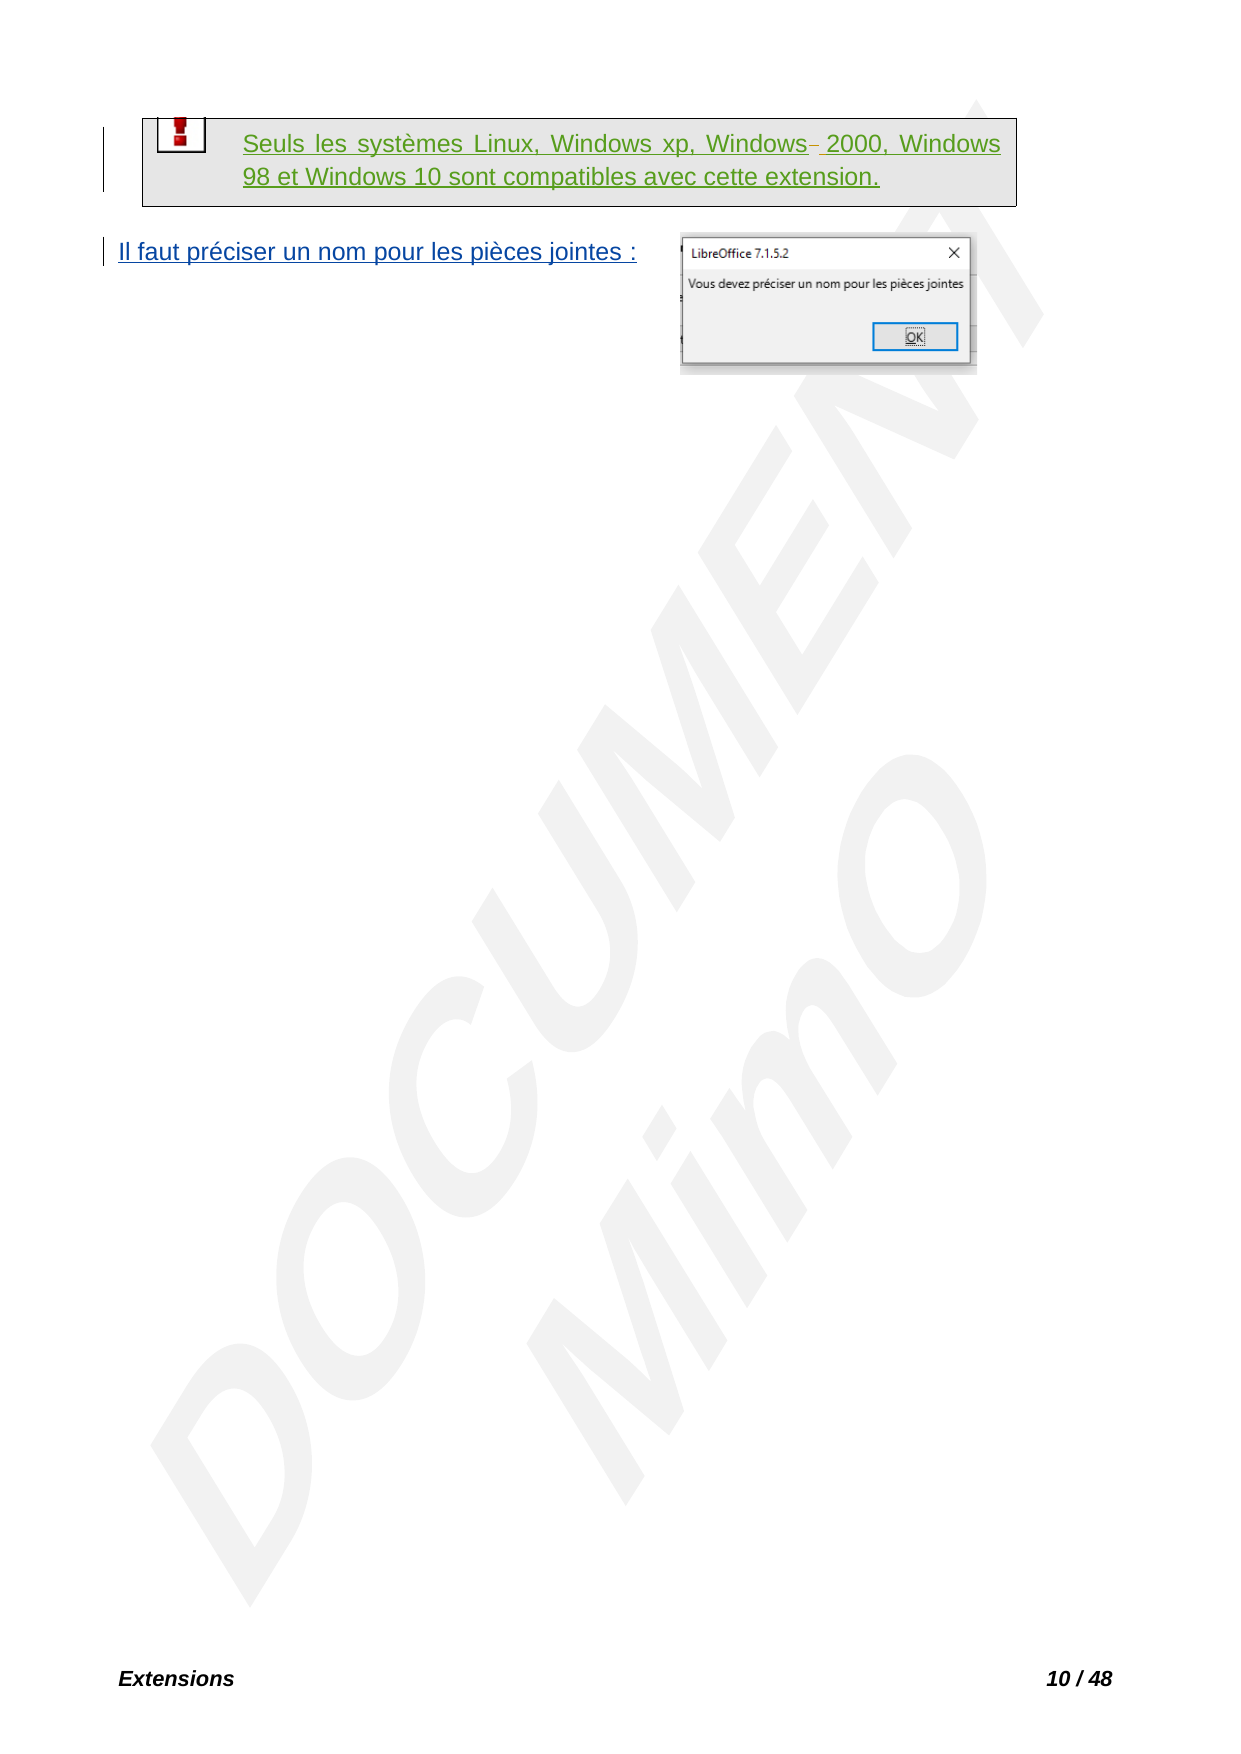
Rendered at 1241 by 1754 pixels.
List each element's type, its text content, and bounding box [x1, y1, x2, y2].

picture [157, 119, 206, 153]
text Il faut préciser un nom pour les pièces jointes : [118, 237, 680, 266]
list Seuls les systèmes Linux, Windows xp, Windows 2000, Windows 98 et Windows 10 sont compatibles avec cette extension. [143, 119, 1016, 206]
picture [680, 232, 978, 375]
text [978, 237, 1122, 266]
